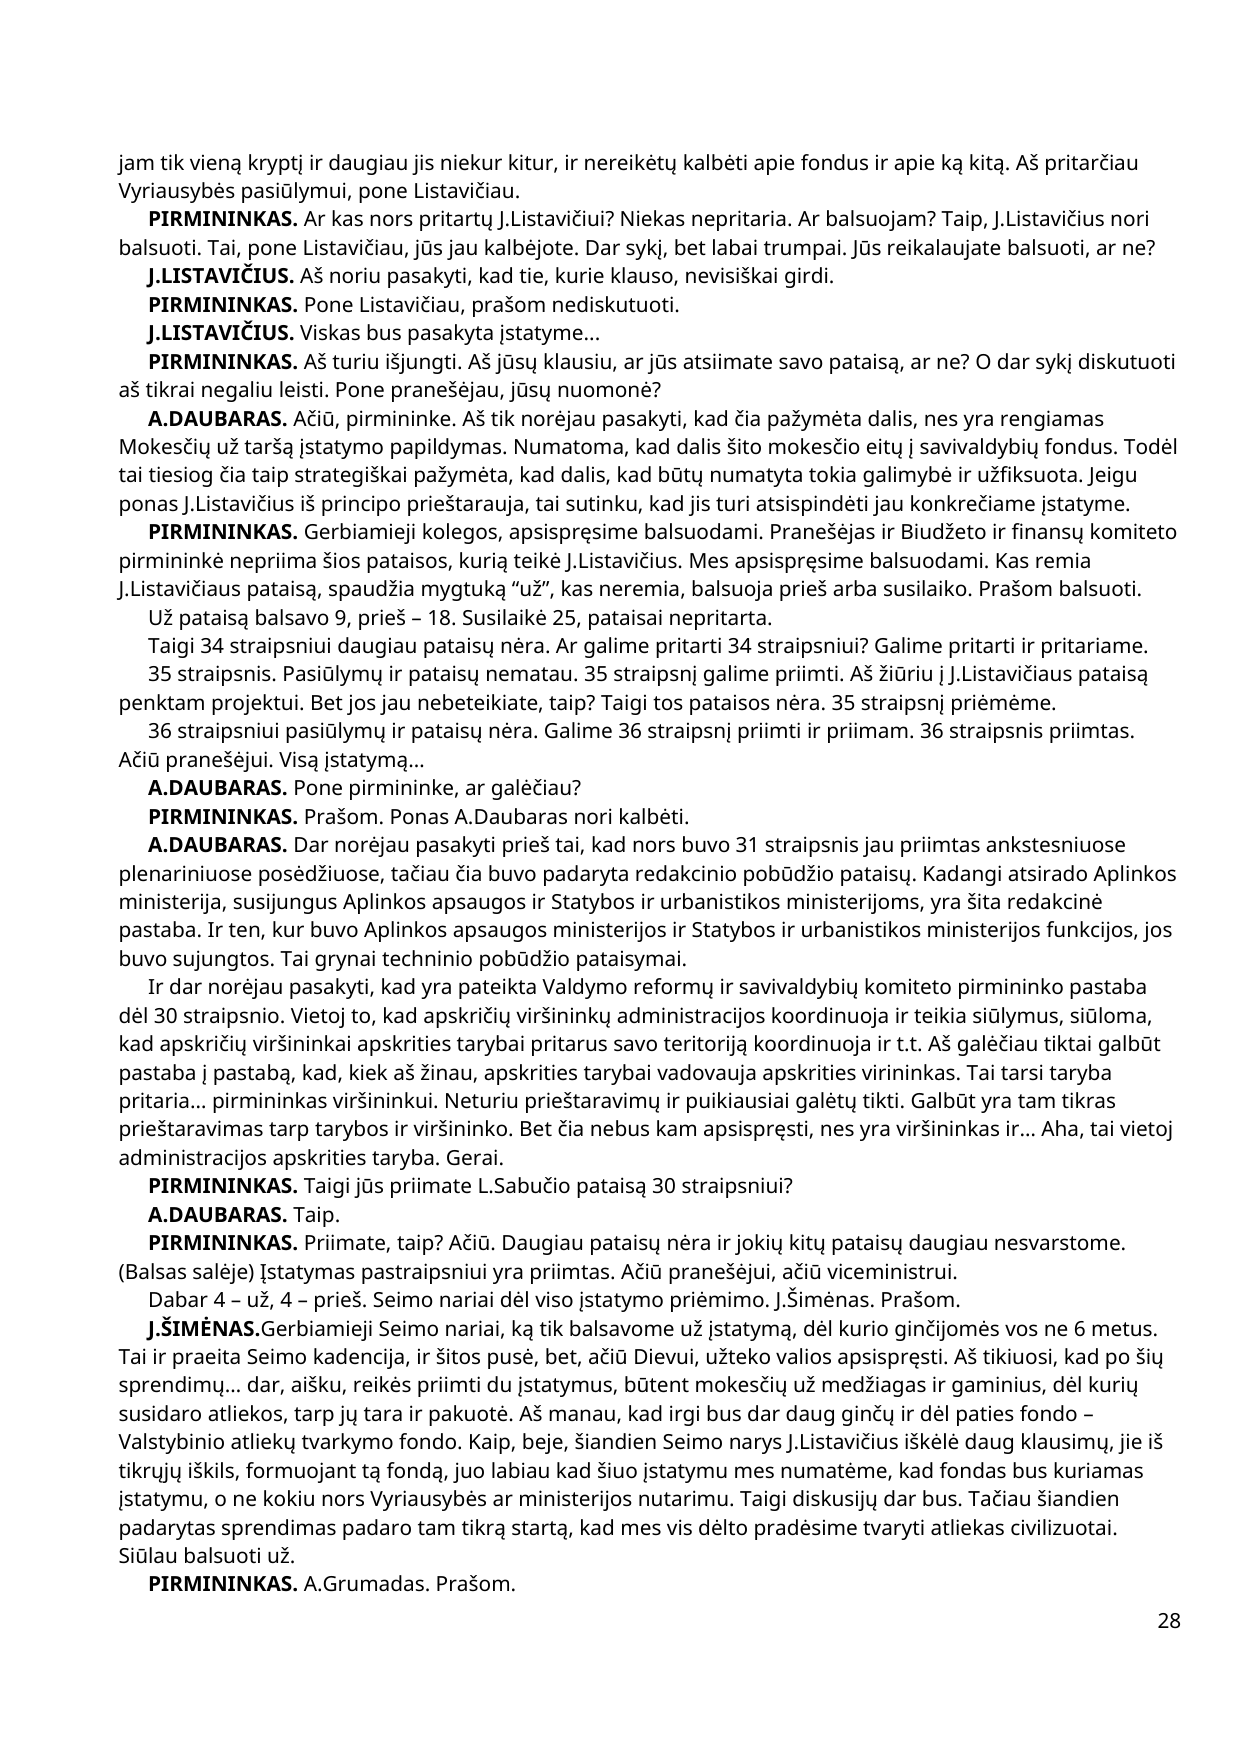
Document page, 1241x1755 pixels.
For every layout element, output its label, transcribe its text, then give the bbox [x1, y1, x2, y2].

text PIRMININKAS. Ar kas nors pritartų J.Listavičiui? Niekas nepritaria. Ar balsuojam? Taip, J.Listavičius nori balsuoti. Tai, pone Listavičiau, jūs jau kalbėjote. Dar sykį, bet labai trumpai. Jūs reikalaujate balsuoti, ar ne? [118, 204, 1181, 261]
text PIRMININKAS. Aš turiu išjungti. Aš jūsų klausiu, ar jūs atsiimate savo pataisą, ar ne? O dar sykį diskutuoti aš tikrai negaliu leisti. Pone pranešėjau, jūsų nuomonė? [118, 347, 1181, 404]
text PIRMININKAS. Gerbiamieji kolegos, apsispręsime balsuodami. Pranešėjas ir Biudžeto ir finansų komiteto pirmininkė nepriima šios pataisos, kurią teikė J.Listavičius. Mes apsispręsime balsuodami. Kas remia J.Listavičiaus pataisą, spaudžia mygtuką “už”, kas neremia, balsuoja prieš arba susilaiko. Prašom balsuoti. [118, 517, 1181, 603]
text jam tik vieną kryptį ir daugiau jis niekur kitur, ir nereikėtų kalbėti apie fondus ir apie ką kitą. Aš pritarčiau Vyriausybės pasiūlymui, pone Listavičiau. [118, 148, 1181, 204]
text J.LISTAVIČIUS. Aš noriu pasakyti, kad tie, kurie klauso, nevisiškai girdi. [118, 261, 1181, 290]
text PIRMININKAS. A.Grumadas. Prašom. [118, 1569, 1181, 1598]
text J.ŠIMĖNAS.Gerbiamieji Seimo nariai, ką tik balsavome už įstatymą, dėl kurio ginčijomės vos ne 6 metus. Tai ir praeita Seimo kadencija, ir šitos pusė, bet, ačiū Dievui, užteko valios apsispręsti. Aš tikiuosi, kad po šių sprendimų… dar, aišku, reikės priimti du įstatymus, būtent mokesčių už medžiagas ir gaminius, dėl kurių susidaro atliekos, tarp jų tara ir pakuotė. Aš manau, kad irgi bus dar daug ginčų ir dėl paties fondo – Valstybinio atliekų tvarkymo fondo. Kaip, beje, šiandien Seimo narys J.Listavičius iškėlė daug klausimų, jie iš tikrųjų iškils, formuojant tą fondą, juo labiau kad šiuo įstatymu mes numatėme, kad fondas bus kuriamas įstatymu, o ne kokiu nors Vyriausybės ar ministerijos nutarimu. Taigi diskusijų dar bus. Tačiau šiandien padarytas sprendimas padaro tam tikrą startą, kad mes vis dėlto pradėsime tvaryti atliekas civilizuotai. Siūlau balsuoti už. [118, 1314, 1181, 1569]
text A.DAUBARAS. Taip. [118, 1200, 1181, 1228]
text PIRMININKAS. Prašom. Ponas A.Daubaras nori kalbėti. [118, 802, 1181, 830]
text PIRMININKAS. Taigi jūs priimate L.Sabučio pataisą 30 straipsniui? [118, 1171, 1181, 1200]
text A.DAUBARAS. Pone pirmininke, ar galėčiau? [118, 773, 1181, 802]
text Taigi 34 straipsniui daugiau pataisų nėra. Ar galime pritarti 34 straipsniui? Galime pritarti ir pritariame. [118, 631, 1181, 659]
text A.DAUBARAS. Dar norėjau pasakyti prieš tai, kad nors buvo 31 straipsnis jau priimtas ankstesniuose plenariniuose posėdžiuose, tačiau čia buvo padaryta redakcinio pobūdžio pataisų. Kadangi atsirado Aplinkos ministerija, susijungus Aplinkos apsaugos ir Statybos ir urbanistikos ministerijoms, yra šita redakcinė pastaba. Ir ten, kur buvo Aplinkos apsaugos ministerijos ir Statybos ir urbanistikos ministerijos funkcijos, jos buvo sujungtos. Tai grynai techninio pobūdžio pataisymai. [118, 830, 1181, 972]
text 36 straipsniui pasiūlymų ir pataisų nėra. Galime 36 straipsnį priimti ir priimam. 36 straipsnis priimtas. Ačiū pranešėjui. Visą įstatymą… [118, 716, 1181, 773]
text A.DAUBARAS. Ačiū, pirmininke. Aš tik norėjau pasakyti, kad čia pažymėta dalis, nes yra rengiamas Mokesčių už taršą įstatymo papildymas. Numatoma, kad dalis šito mokesčio eitų į savivaldybių fondus. Todėl tai tiesiog čia taip strategiškai pažymėta, kad dalis, kad būtų numatyta tokia galimybė ir užfiksuota. Jeigu ponas J.Listavičius iš principo prieštarauja, tai sutinku, kad jis turi atsispindėti jau konkrečiame įstatyme. [118, 404, 1181, 517]
text Už pataisą balsavo 9, prieš – 18. Susilaikė 25, pataisai nepritarta. [118, 603, 1181, 631]
text Ir dar norėjau pasakyti, kad yra pateikta Valdymo reformų ir savivaldybių komiteto pirmininko pastaba dėl 30 straipsnio. Vietoj to, kad apskričių viršininkų administracijos koordinuoja ir teikia siūlymus, siūloma, kad apskričių viršininkai apskrities tarybai pritarus savo teritoriją koordinuoja ir t.t. Aš galėčiau tiktai galbūt pastaba į pastabą, kad, kiek aš žinau, apskrities tarybai vadovauja apskrities virininkas. Tai tarsi taryba pritaria… pirmininkas viršininkui. Neturiu prieštaravimų ir puikiausiai galėtų tikti. Galbūt yra tam tikras prieštaravimas tarp tarybos ir viršininko. Bet čia nebus kam apsispręsti, nes yra viršininkas ir… Aha, tai vietoj administracijos apskrities taryba. Gerai. [118, 972, 1181, 1171]
text Dabar 4 – už, 4 – prieš. Seimo nariai dėl viso įstatymo priėmimo. J.Šimėnas. Prašom. [118, 1285, 1181, 1314]
text 35 straipsnis. Pasiūlymų ir pataisų nematau. 35 straipsnį galime priimti. Aš žiūriu į J.Listavičiaus pataisą penktam projektui. Bet jos jau nebeteikiate, taip? Taigi tos pataisos nėra. 35 straipsnį priėmėme. [118, 659, 1181, 716]
text PIRMININKAS. Priimate, taip? Ačiū. Daugiau pataisų nėra ir jokių kitų pataisų daugiau nesvarstome. (Balsas salėje) Įstatymas pastraipsniui yra priimtas. Ačiū pranešėjui, ačiū viceministrui. [118, 1228, 1181, 1285]
text J.LISTAVIČIUS. Viskas bus pasakyta įstatyme... [118, 318, 1181, 347]
text PIRMININKAS. Pone Listavičiau, prašom nediskutuoti. [118, 290, 1181, 318]
